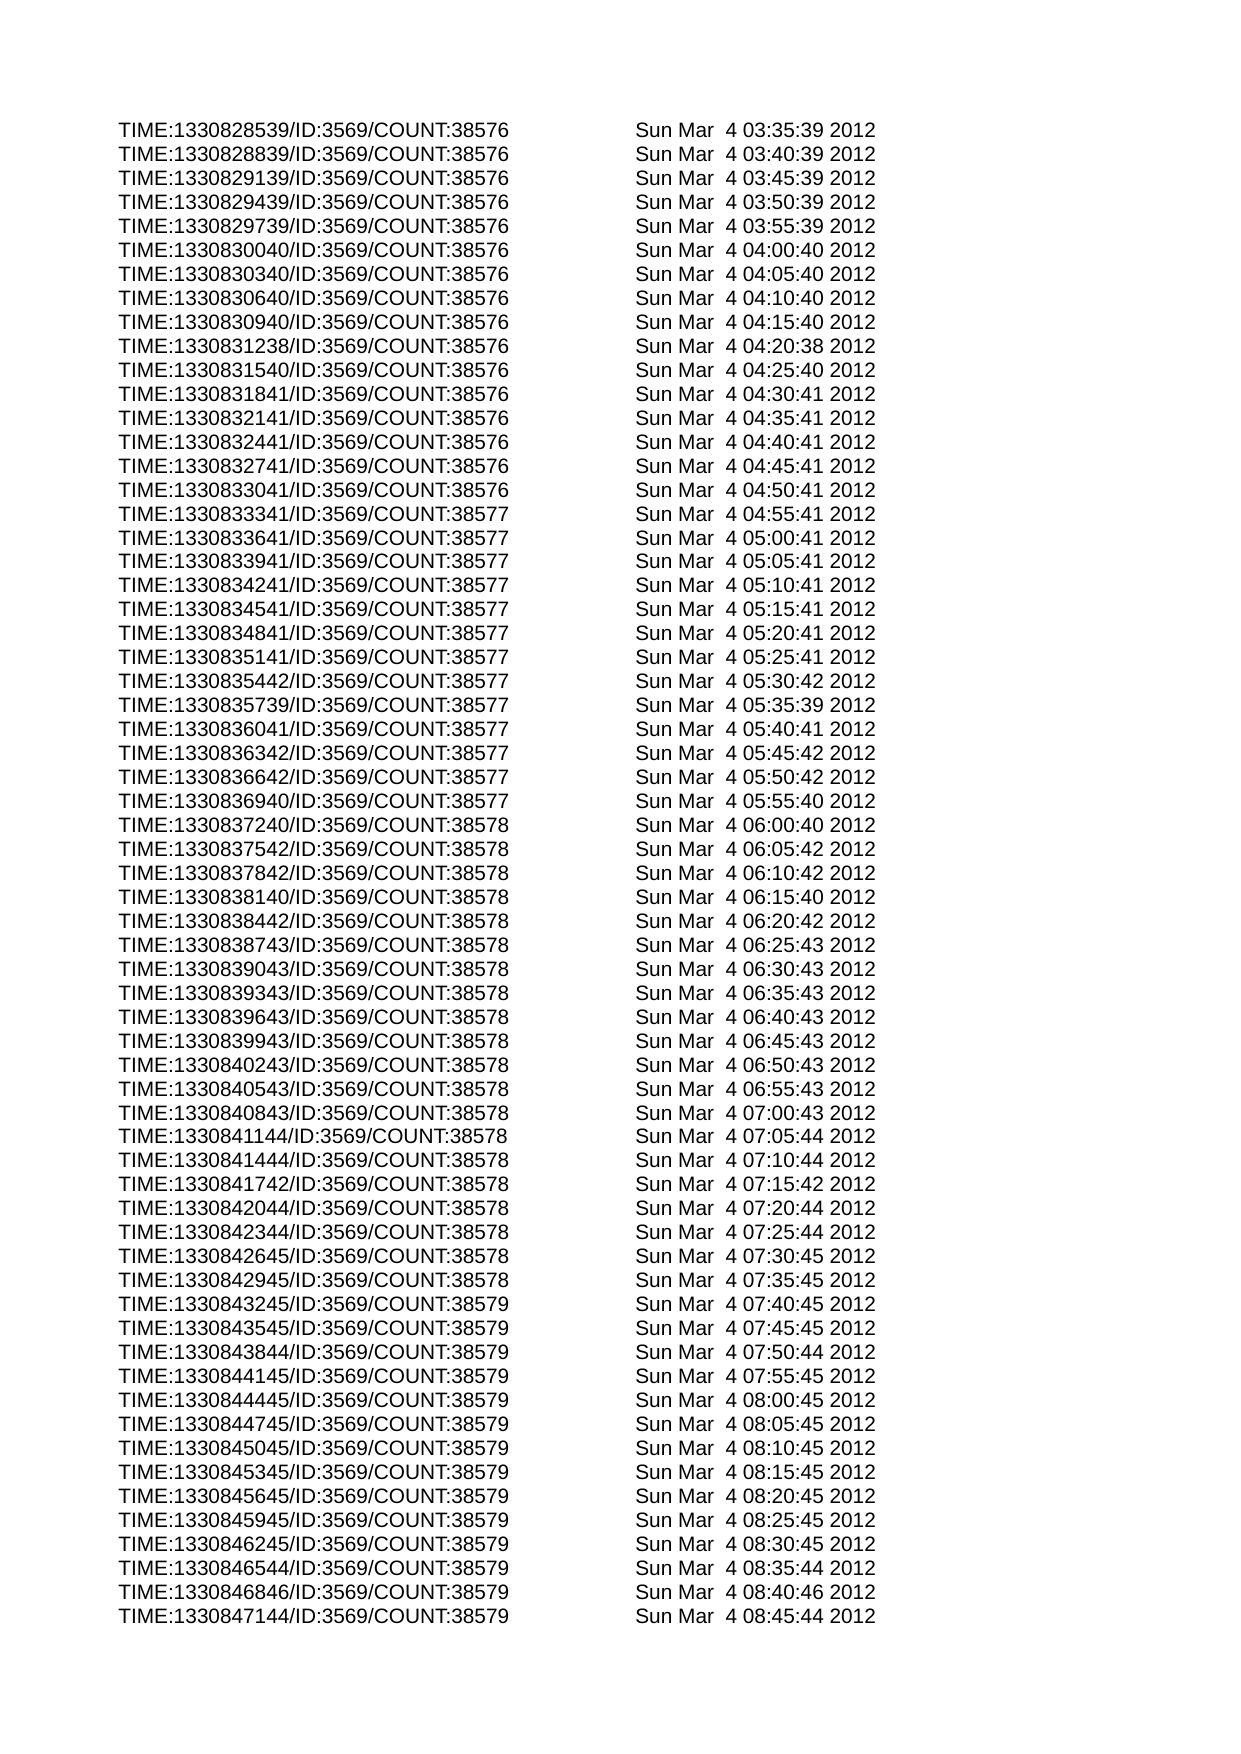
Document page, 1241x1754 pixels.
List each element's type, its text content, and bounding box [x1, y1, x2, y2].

text TIME:1330840543/ID:3569/COUNT:38578 Sun Mar 4 06:55:43 2012 [118, 1076, 1122, 1100]
text TIME:1330834541/ID:3569/COUNT:38577 Sun Mar 4 05:15:41 2012 [118, 597, 1122, 621]
text TIME:1330830640/ID:3569/COUNT:38576 Sun Mar 4 04:10:40 2012 [118, 286, 1122, 310]
text TIME:1330842645/ID:3569/COUNT:38578 Sun Mar 4 07:30:45 2012 [118, 1244, 1122, 1268]
text TIME:1330835442/ID:3569/COUNT:38577 Sun Mar 4 05:30:42 2012 [118, 669, 1122, 693]
text TIME:1330836642/ID:3569/COUNT:38577 Sun Mar 4 05:50:42 2012 [118, 765, 1122, 789]
text TIME:1330847144/ID:3569/COUNT:38579 Sun Mar 4 08:45:44 2012 [118, 1603, 1122, 1627]
text TIME:1330846245/ID:3569/COUNT:38579 Sun Mar 4 08:30:45 2012 [118, 1532, 1122, 1556]
text TIME:1330835141/ID:3569/COUNT:38577 Sun Mar 4 05:25:41 2012 [118, 645, 1122, 669]
text TIME:1330840243/ID:3569/COUNT:38578 Sun Mar 4 06:50:43 2012 [118, 1052, 1122, 1076]
text TIME:1330834841/ID:3569/COUNT:38577 Sun Mar 4 05:20:41 2012 [118, 621, 1122, 645]
text TIME:1330833341/ID:3569/COUNT:38577 Sun Mar 4 04:55:41 2012 [118, 501, 1122, 525]
text TIME:1330830040/ID:3569/COUNT:38576 Sun Mar 4 04:00:40 2012 [118, 238, 1122, 262]
text TIME:1330829139/ID:3569/COUNT:38576 Sun Mar 4 03:45:39 2012 [118, 166, 1122, 190]
text TIME:1330829739/ID:3569/COUNT:38576 Sun Mar 4 03:55:39 2012 [118, 214, 1122, 238]
text TIME:1330846544/ID:3569/COUNT:38579 Sun Mar 4 08:35:44 2012 [118, 1556, 1122, 1579]
text TIME:1330833041/ID:3569/COUNT:38576 Sun Mar 4 04:50:41 2012 [118, 477, 1122, 501]
text TIME:1330832141/ID:3569/COUNT:38576 Sun Mar 4 04:35:41 2012 [118, 406, 1122, 429]
text TIME:1330845345/ID:3569/COUNT:38579 Sun Mar 4 08:15:45 2012 [118, 1460, 1122, 1484]
text TIME:1330834241/ID:3569/COUNT:38577 Sun Mar 4 05:10:41 2012 [118, 573, 1122, 597]
text TIME:1330839943/ID:3569/COUNT:38578 Sun Mar 4 06:45:43 2012 [118, 1028, 1122, 1052]
text TIME:1330843844/ID:3569/COUNT:38579 Sun Mar 4 07:50:44 2012 [118, 1340, 1122, 1364]
text TIME:1330839643/ID:3569/COUNT:38578 Sun Mar 4 06:40:43 2012 [118, 1004, 1122, 1028]
text TIME:1330845645/ID:3569/COUNT:38579 Sun Mar 4 08:20:45 2012 [118, 1484, 1122, 1508]
text TIME:1330841742/ID:3569/COUNT:38578 Sun Mar 4 07:15:42 2012 [118, 1172, 1122, 1196]
text TIME:1330832441/ID:3569/COUNT:38576 Sun Mar 4 04:40:41 2012 [118, 429, 1122, 453]
text TIME:1330831540/ID:3569/COUNT:38576 Sun Mar 4 04:25:40 2012 [118, 358, 1122, 382]
text TIME:1330831238/ID:3569/COUNT:38576 Sun Mar 4 04:20:38 2012 [118, 334, 1122, 358]
text TIME:1330828839/ID:3569/COUNT:38576 Sun Mar 4 03:40:39 2012 [118, 142, 1122, 166]
text TIME:1330837240/ID:3569/COUNT:38578 Sun Mar 4 06:00:40 2012 [118, 813, 1122, 837]
text TIME:1330841144/ID:3569/COUNT:38578 Sun Mar 4 07:05:44 2012 [118, 1124, 1122, 1148]
text TIME:1330838743/ID:3569/COUNT:38578 Sun Mar 4 06:25:43 2012 [118, 933, 1122, 957]
text TIME:1330843545/ID:3569/COUNT:38579 Sun Mar 4 07:45:45 2012 [118, 1316, 1122, 1340]
text TIME:1330844745/ID:3569/COUNT:38579 Sun Mar 4 08:05:45 2012 [118, 1412, 1122, 1436]
text TIME:1330841444/ID:3569/COUNT:38578 Sun Mar 4 07:10:44 2012 [118, 1148, 1122, 1172]
text TIME:1330840843/ID:3569/COUNT:38578 Sun Mar 4 07:00:43 2012 [118, 1100, 1122, 1124]
text TIME:1330831841/ID:3569/COUNT:38576 Sun Mar 4 04:30:41 2012 [118, 382, 1122, 406]
text TIME:1330835739/ID:3569/COUNT:38577 Sun Mar 4 05:35:39 2012 [118, 693, 1122, 717]
text TIME:1330836041/ID:3569/COUNT:38577 Sun Mar 4 05:40:41 2012 [118, 717, 1122, 741]
text TIME:1330830340/ID:3569/COUNT:38576 Sun Mar 4 04:05:40 2012 [118, 262, 1122, 286]
text TIME:1330839343/ID:3569/COUNT:38578 Sun Mar 4 06:35:43 2012 [118, 981, 1122, 1004]
text TIME:1330829439/ID:3569/COUNT:38576 Sun Mar 4 03:50:39 2012 [118, 190, 1122, 214]
text TIME:1330846846/ID:3569/COUNT:38579 Sun Mar 4 08:40:46 2012 [118, 1579, 1122, 1603]
text TIME:1330845045/ID:3569/COUNT:38579 Sun Mar 4 08:10:45 2012 [118, 1436, 1122, 1460]
text TIME:1330842945/ID:3569/COUNT:38578 Sun Mar 4 07:35:45 2012 [118, 1268, 1122, 1292]
text TIME:1330838140/ID:3569/COUNT:38578 Sun Mar 4 06:15:40 2012 [118, 885, 1122, 909]
text TIME:1330844445/ID:3569/COUNT:38579 Sun Mar 4 08:00:45 2012 [118, 1388, 1122, 1412]
text TIME:1330843245/ID:3569/COUNT:38579 Sun Mar 4 07:40:45 2012 [118, 1292, 1122, 1316]
text TIME:1330828539/ID:3569/COUNT:38576 Sun Mar 4 03:35:39 2012 [118, 118, 1122, 142]
text TIME:1330830940/ID:3569/COUNT:38576 Sun Mar 4 04:15:40 2012 [118, 310, 1122, 334]
text TIME:1330832741/ID:3569/COUNT:38576 Sun Mar 4 04:45:41 2012 [118, 453, 1122, 477]
text TIME:1330836342/ID:3569/COUNT:38577 Sun Mar 4 05:45:42 2012 [118, 741, 1122, 765]
text TIME:1330836940/ID:3569/COUNT:38577 Sun Mar 4 05:55:40 2012 [118, 789, 1122, 813]
text TIME:1330833641/ID:3569/COUNT:38577 Sun Mar 4 05:00:41 2012 [118, 525, 1122, 549]
text TIME:1330833941/ID:3569/COUNT:38577 Sun Mar 4 05:05:41 2012 [118, 549, 1122, 573]
text TIME:1330837542/ID:3569/COUNT:38578 Sun Mar 4 06:05:42 2012 [118, 837, 1122, 861]
text TIME:1330844145/ID:3569/COUNT:38579 Sun Mar 4 07:55:45 2012 [118, 1364, 1122, 1388]
text TIME:1330838442/ID:3569/COUNT:38578 Sun Mar 4 06:20:42 2012 [118, 909, 1122, 933]
text TIME:1330837842/ID:3569/COUNT:38578 Sun Mar 4 06:10:42 2012 [118, 861, 1122, 885]
text TIME:1330842044/ID:3569/COUNT:38578 Sun Mar 4 07:20:44 2012 [118, 1196, 1122, 1220]
text TIME:1330839043/ID:3569/COUNT:38578 Sun Mar 4 06:30:43 2012 [118, 957, 1122, 981]
text TIME:1330845945/ID:3569/COUNT:38579 Sun Mar 4 08:25:45 2012 [118, 1508, 1122, 1532]
text TIME:1330842344/ID:3569/COUNT:38578 Sun Mar 4 07:25:44 2012 [118, 1220, 1122, 1244]
